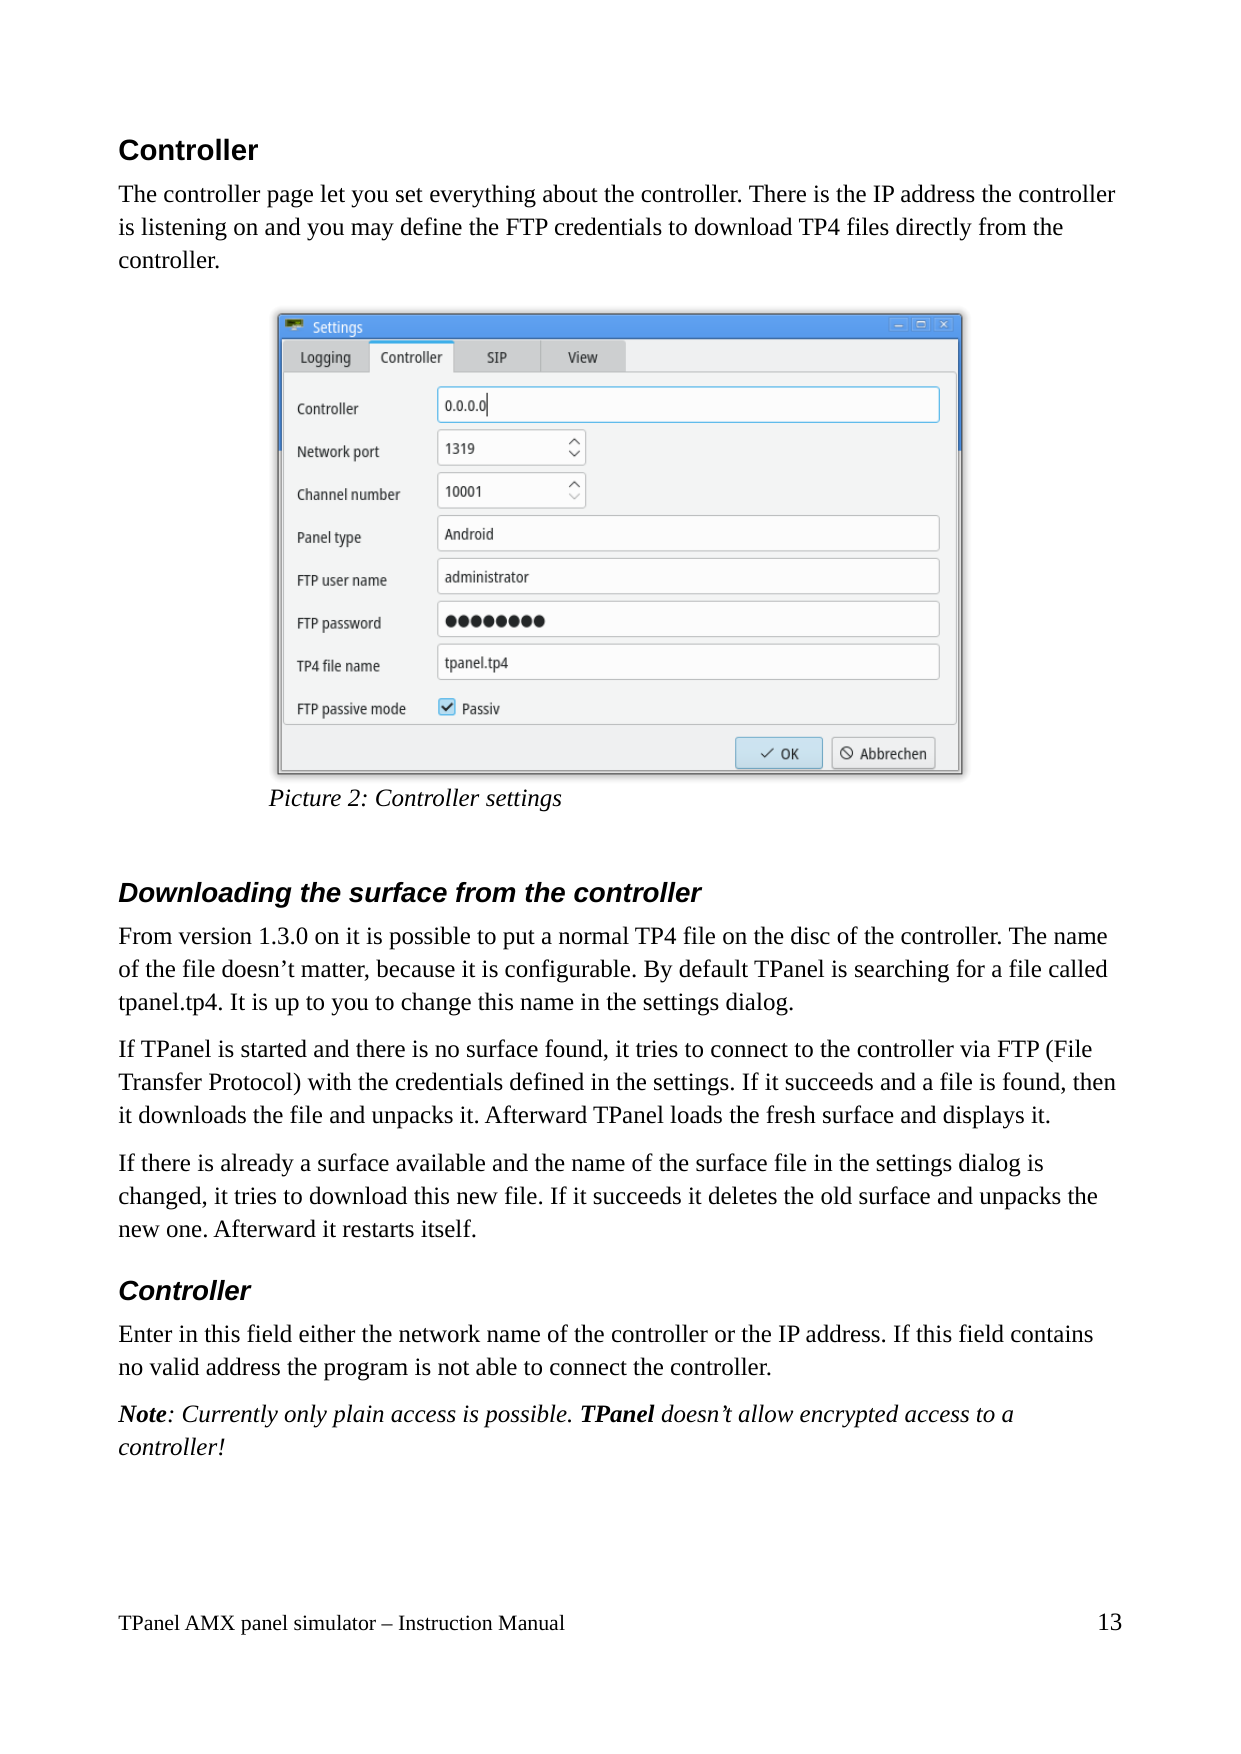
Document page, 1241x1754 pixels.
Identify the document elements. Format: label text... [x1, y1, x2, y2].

text The controller page let you set everything about the controller. There is the IP address the controller is listening on and you may define the FTP credentials to download TP4 files directly from the controller. [118, 179, 1122, 274]
text Note: Currently only plain access is possible. TPanel doesn’t allow encrypted access to a controller! [118, 1399, 1122, 1461]
subtitle Controller [118, 1274, 1122, 1306]
text Picture 2: Controller settings [269, 784, 971, 812]
subtitle Downloading the surface from the controller [118, 876, 1122, 908]
subtitle Controller [118, 133, 1122, 166]
picture [268, 305, 972, 784]
text If TPanel is started and there is no surface found, it tries to connect to the controller via FTP (File Transfer Protocol) with the credentials defined in the settings. If it succeeds and a file is found, then it downloads the file and unpacks it. Afterward TPanel loads the fresh surface and displays it. [118, 1034, 1122, 1129]
text If there is already a surface available and the name of the surface file in the settings dialog is changed, it tries to download this new file. If it succeeds it deletes the old surface and unpacks the new one. Afterward it restarts itself. [118, 1148, 1122, 1243]
text From version 1.3.0 on it is possible to put a normal TP4 file on the disc of the controller. The name of the file doesn’t matter, because it is configurable. By default TPanel is searching for a file called tpanel.tp4. It is up to you to change this name in the settings dialog. [118, 921, 1122, 1016]
text Enter in this field either the network name of the controller or the IP address. If this field contains no valid address the program is not able to connect the controller. [118, 1319, 1122, 1380]
